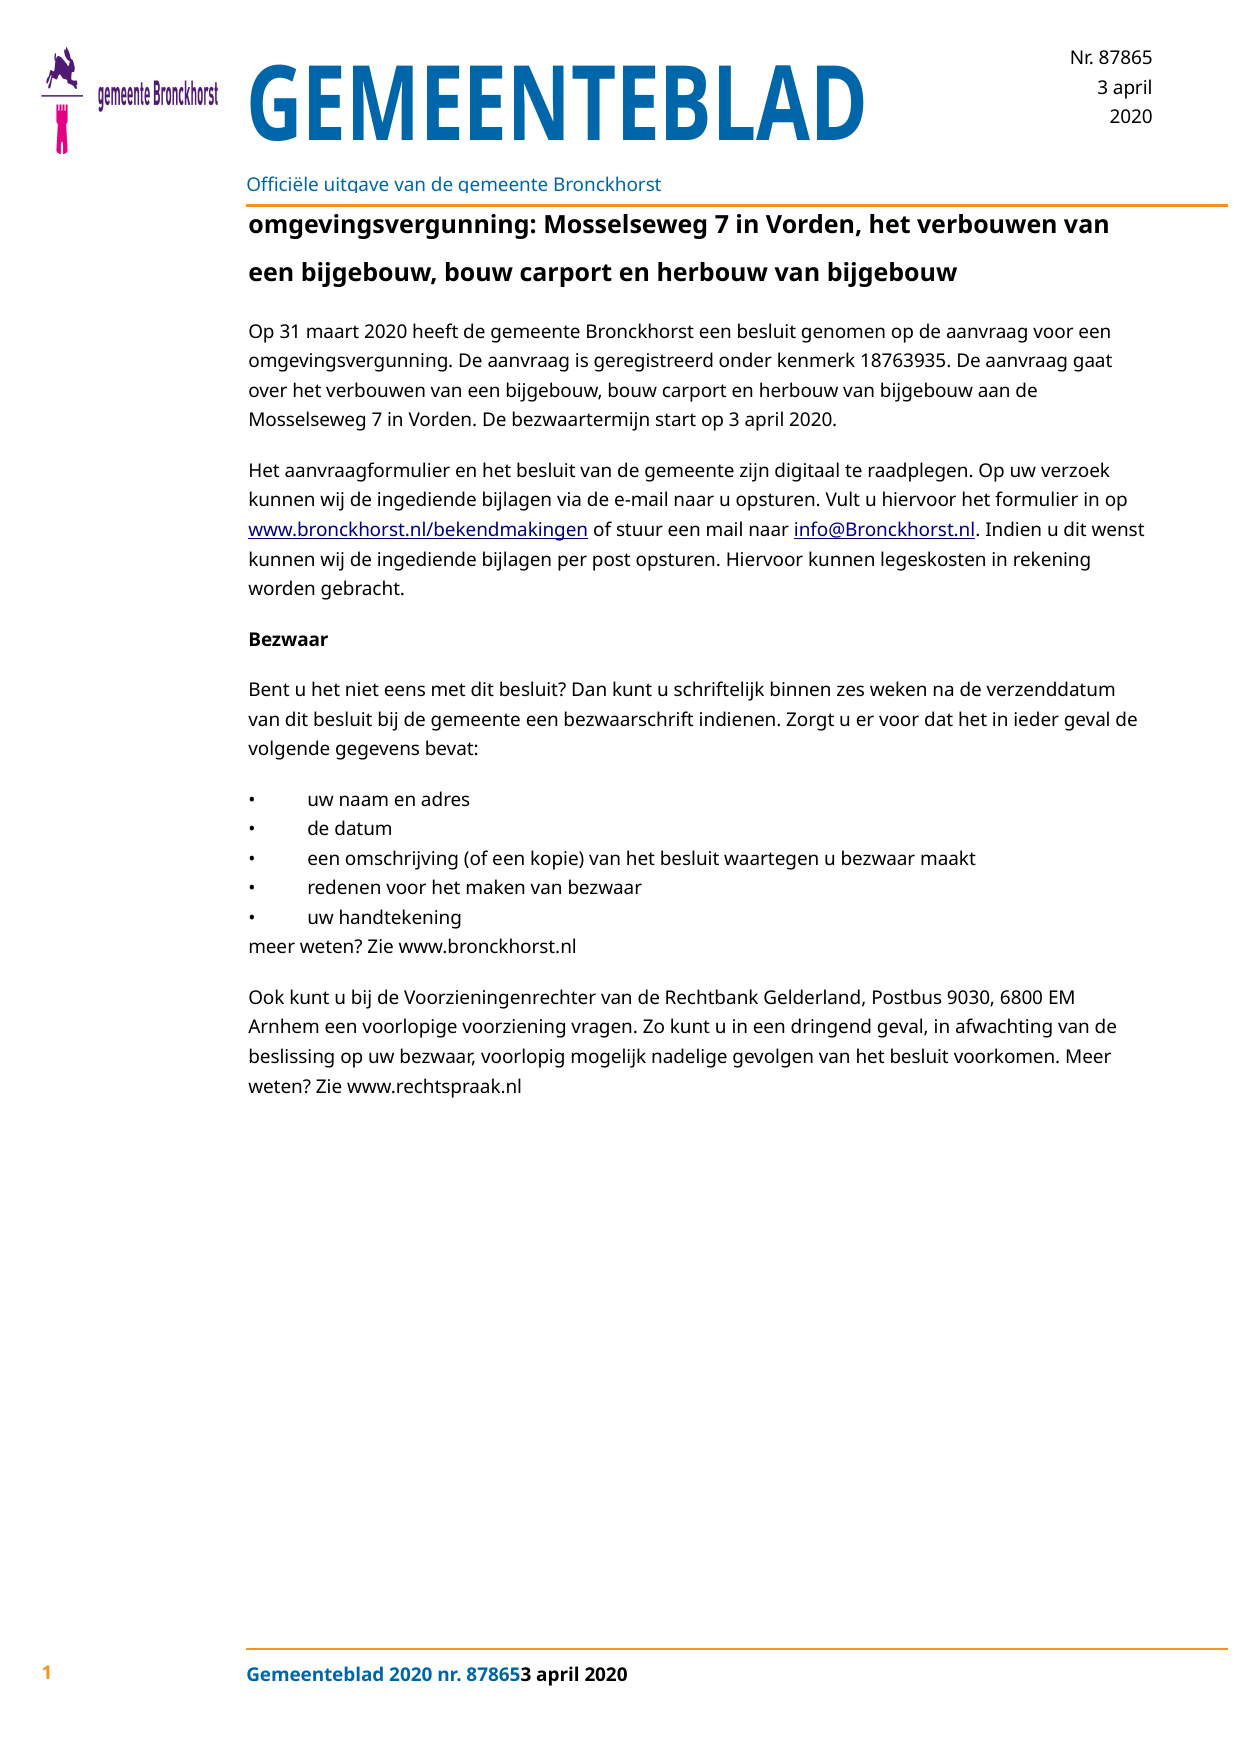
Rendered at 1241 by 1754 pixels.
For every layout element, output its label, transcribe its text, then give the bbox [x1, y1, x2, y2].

text omgevingsvergunning: Mosselseweg 7 in Vorden, het verbouwen van een bijgebouw, bouw carport en herbouw van bijgebouw [248, 207, 1152, 288]
text Ook kunt u bij de Voorzieningenrechter van de Rechtbank Gelderland, Postbus 9030, 6800 EM Arnhem een voorlopige voorziening vragen. Zo kunt u in een dringend geval, in afwachting van de beslissing op uw bezwaar, voorlopig mogelijk nadelige gevolgen van het besluit voorkomen. Meer weten? Zie www.rechtspraak.nl [248, 984, 1152, 1099]
picture [41, 47, 231, 172]
list redenen voor het maken van bezwaar [248, 874, 1152, 900]
list een omschrijving (of een kopie) van het besluit waartegen u bezwaar maakt [248, 845, 1152, 871]
text meer weten? Zie www.bronckhorst.nl [248, 934, 1152, 959]
text Bezwaar [248, 626, 1152, 652]
list uw naam en adres [248, 786, 1152, 812]
text Op 31 maart 2020 heeft de gemeente Bronckhorst een besluit genomen op de aanvraag voor een omgevingsvergunning. De aanvraag is geregistreerd onder kenmerk 18763935. De aanvraag gaat over het verbouwen van een bijgebouw, bouw carport en herbouw van bijgebouw aan de Mosselseweg 7 in Vorden. De bezwaartermijn start op 3 april 2020. [248, 318, 1152, 432]
list de datum [248, 815, 1152, 841]
text Bent u het niet eens met dit besluit? Dan kunt u schriftelijk binnen zes weken na de verzenddatum van dit besluit bij de gemeente een bezwaarschrift indienen. Zorgt u er voor dat het in ieder geval de volgende gegevens bevat: [248, 676, 1152, 761]
text Het aanvraagformulier en het besluit van de gemeente zijn digitaal te raadplegen. Op uw verzoek kunnen wij de ingediende bijlagen via de e-mail naar u opsturen. Vult u hiervoor het formulier in op www.bronckhorst.nl/bekendmakingen of stuur een mail naar info@Bronckhorst.nl. Indien u dit wenst kunnen wij de ingediende bijlagen per post opsturen. Hiervoor kunnen legeskosten in rekening worden gebracht. [248, 457, 1152, 601]
list uw handtekening [248, 904, 1152, 930]
